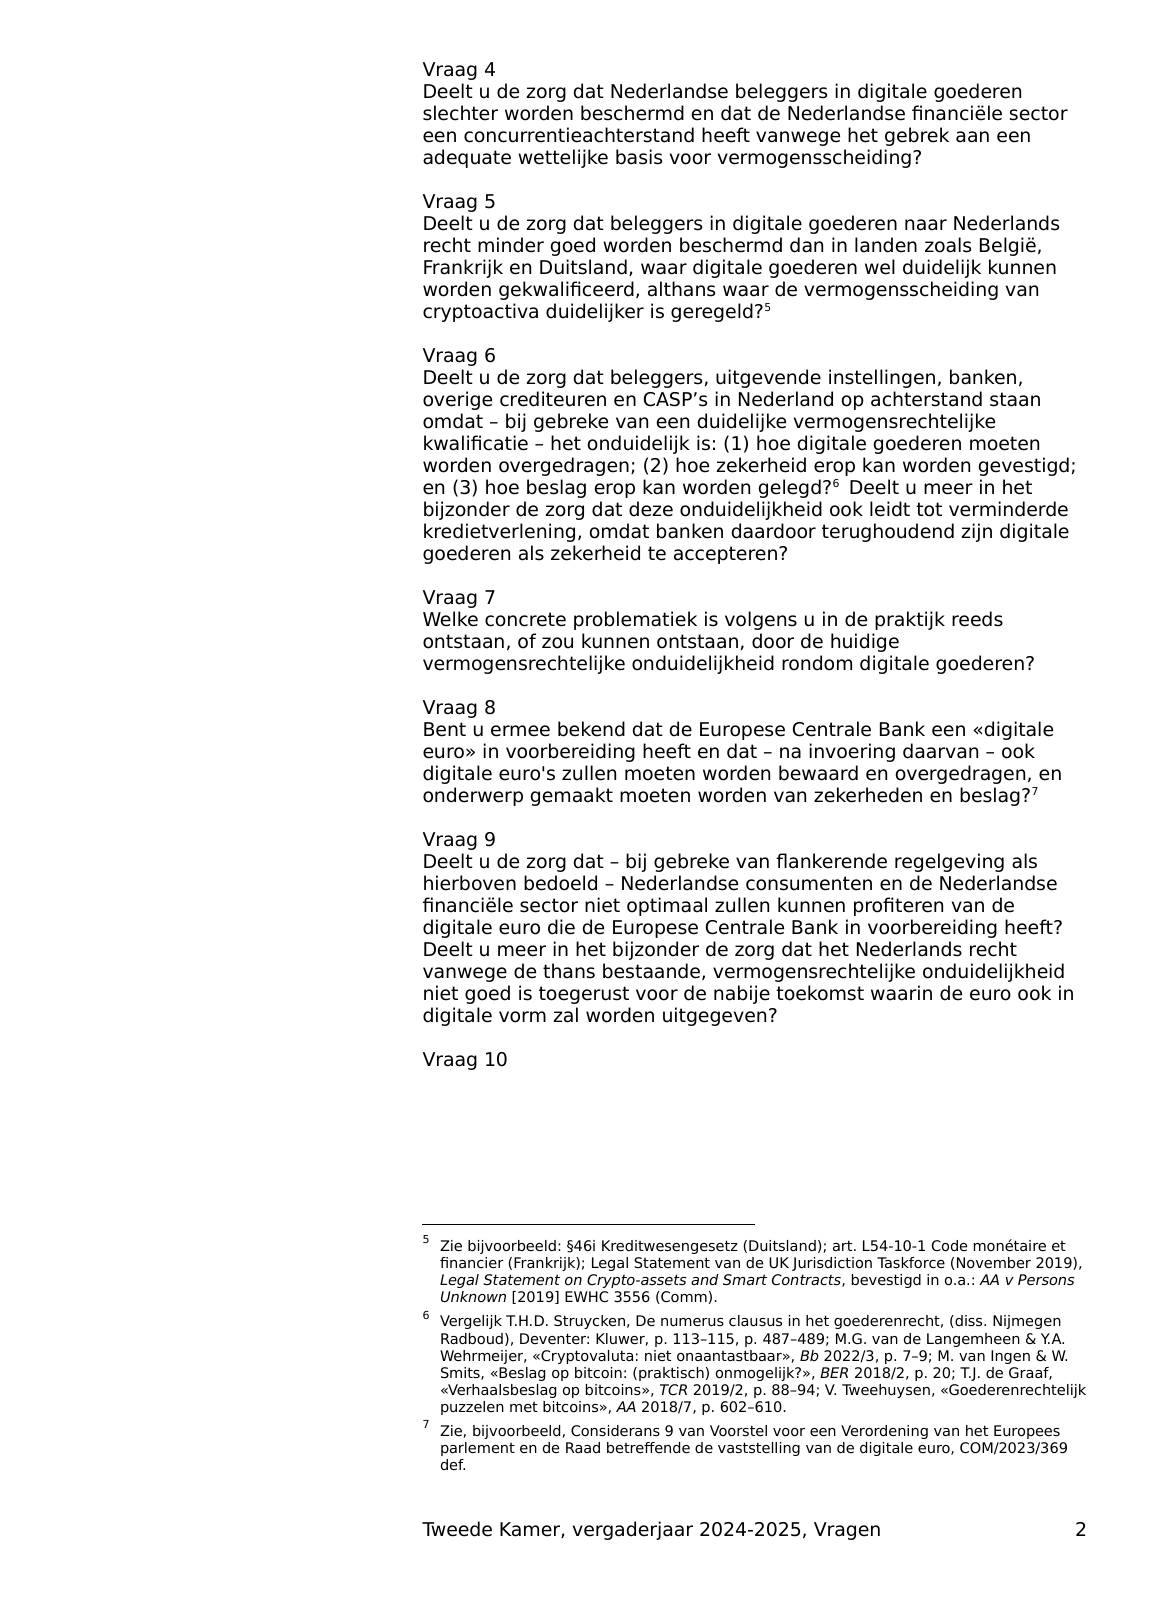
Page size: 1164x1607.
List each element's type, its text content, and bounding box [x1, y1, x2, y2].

text Vraag 6 [422, 345, 1087, 367]
text Welke concrete problematiek is volgens u in de praktijk reeds ontstaan, of zou kunnen ontstaan, door de huidige vermogensrechtelijke onduidelijkheid rondom digitale goederen? [422, 609, 1087, 675]
text Deelt u de zorg dat Nederlandse beleggers in digitale goederen slechter worden beschermd en dat de Nederlandse financiële sector een concurrentieachterstand heeft vanwege het gebrek aan een adequate wettelijke basis voor vermogensscheiding? [422, 81, 1087, 169]
text Deelt u de zorg dat beleggers in digitale goederen naar Nederlands recht minder goed worden beschermd dan in landen zoals België, Frankrijk en Duitsland, waar digitale goederen wel duidelijk kunnen worden gekwalificeerd, althans waar de vermogensscheiding van cryptoactiva duidelijker is geregeld? [422, 213, 1087, 323]
text Vergelijk T.H.D. Struycken, De numerus clausus in het goederenrecht, (diss. Nijmegen Radboud), Deventer: Kluwer, p. 113–115, p. 487–489; M.G. van de Langemheen & Y.A. Wehrmeijer, «Cryptovaluta: niet onaantastbaar», Bb 2022/3, p. 7–9; M. van Ingen & W. Smits, «Beslag op bitcoin: (praktisch) onmogelijk?», BER 2018/2, p. 20; T.J. de Graaf, «Verhaalsbeslag op bitcoins», TCR 2019/2, p. 88–94; V. Tweehuysen, «Goederenrechtelijk puzzelen met bitcoins», AA 2018/7, p. 602–610. [422, 1309, 1087, 1416]
text Vraag 7 [422, 587, 1087, 609]
text Vraag 8 [422, 697, 1087, 719]
text Deelt u de zorg dat – bij gebreke van flankerende regelgeving als hierboven bedoeld – Nederlandse consumenten en de Nederlandse financiële sector niet optimaal zullen kunnen profiteren van de digitale euro die de Europese Centrale Bank in voorbereiding heeft? Deelt u meer in het bijzonder de zorg dat het Nederlands recht vanwege de thans bestaande, vermogensrechtelijke onduidelijkheid niet goed is toegerust voor de nabije toekomst waarin de euro ook in digitale vorm zal worden uitgegeven? [422, 851, 1087, 1027]
text Zie, bijvoorbeeld, Considerans 9 van Voorstel voor een Verordening van het Europees parlement en de Raad betreffende de vaststelling van de digitale euro, COM/2023/369 def. [422, 1418, 1087, 1474]
text Vraag 5 [422, 191, 1087, 213]
text Zie bijvoorbeeld: §46i Kreditwesengesetz (Duitsland); art. L54-10-1 Code monétaire et financier (Frankrijk); Legal Statement van de UK Jurisdiction Taskforce (November 2019), Legal Statement on Crypto-assets and Smart Contracts, bevestigd in o.a.: AA v Persons Unknown [2019] EWHC 3556 (Comm). [422, 1233, 1087, 1306]
text Vraag 10 [422, 1049, 1087, 1071]
text Deelt u de zorg dat beleggers, uitgevende instellingen, banken, overige crediteuren en CASP’s in Nederland op achterstand staan omdat – bij gebreke van een duidelijke vermogensrechtelijke kwalificatie – het onduidelijk is: (1) hoe digitale goederen moeten worden overgedragen; (2) hoe zekerheid erop kan worden gevestigd; en (3) hoe beslag erop kan worden gelegd? Deelt u meer in het bijzonder de zorg dat deze onduidelijkheid ook leidt tot verminderde kredietverlening, omdat banken daardoor terughoudend zijn digitale goederen als zekerheid te accepteren? [422, 367, 1087, 565]
text Vraag 9 [422, 829, 1087, 851]
text Vraag 4 [422, 59, 1087, 81]
text Bent u ermee bekend dat de Europese Centrale Bank een «digitale euro» in voorbereiding heeft en dat – na invoering daarvan – ook digitale euro's zullen moeten worden bewaard en overgedragen, en onderwerp gemaakt moeten worden van zekerheden en beslag? [422, 719, 1087, 807]
